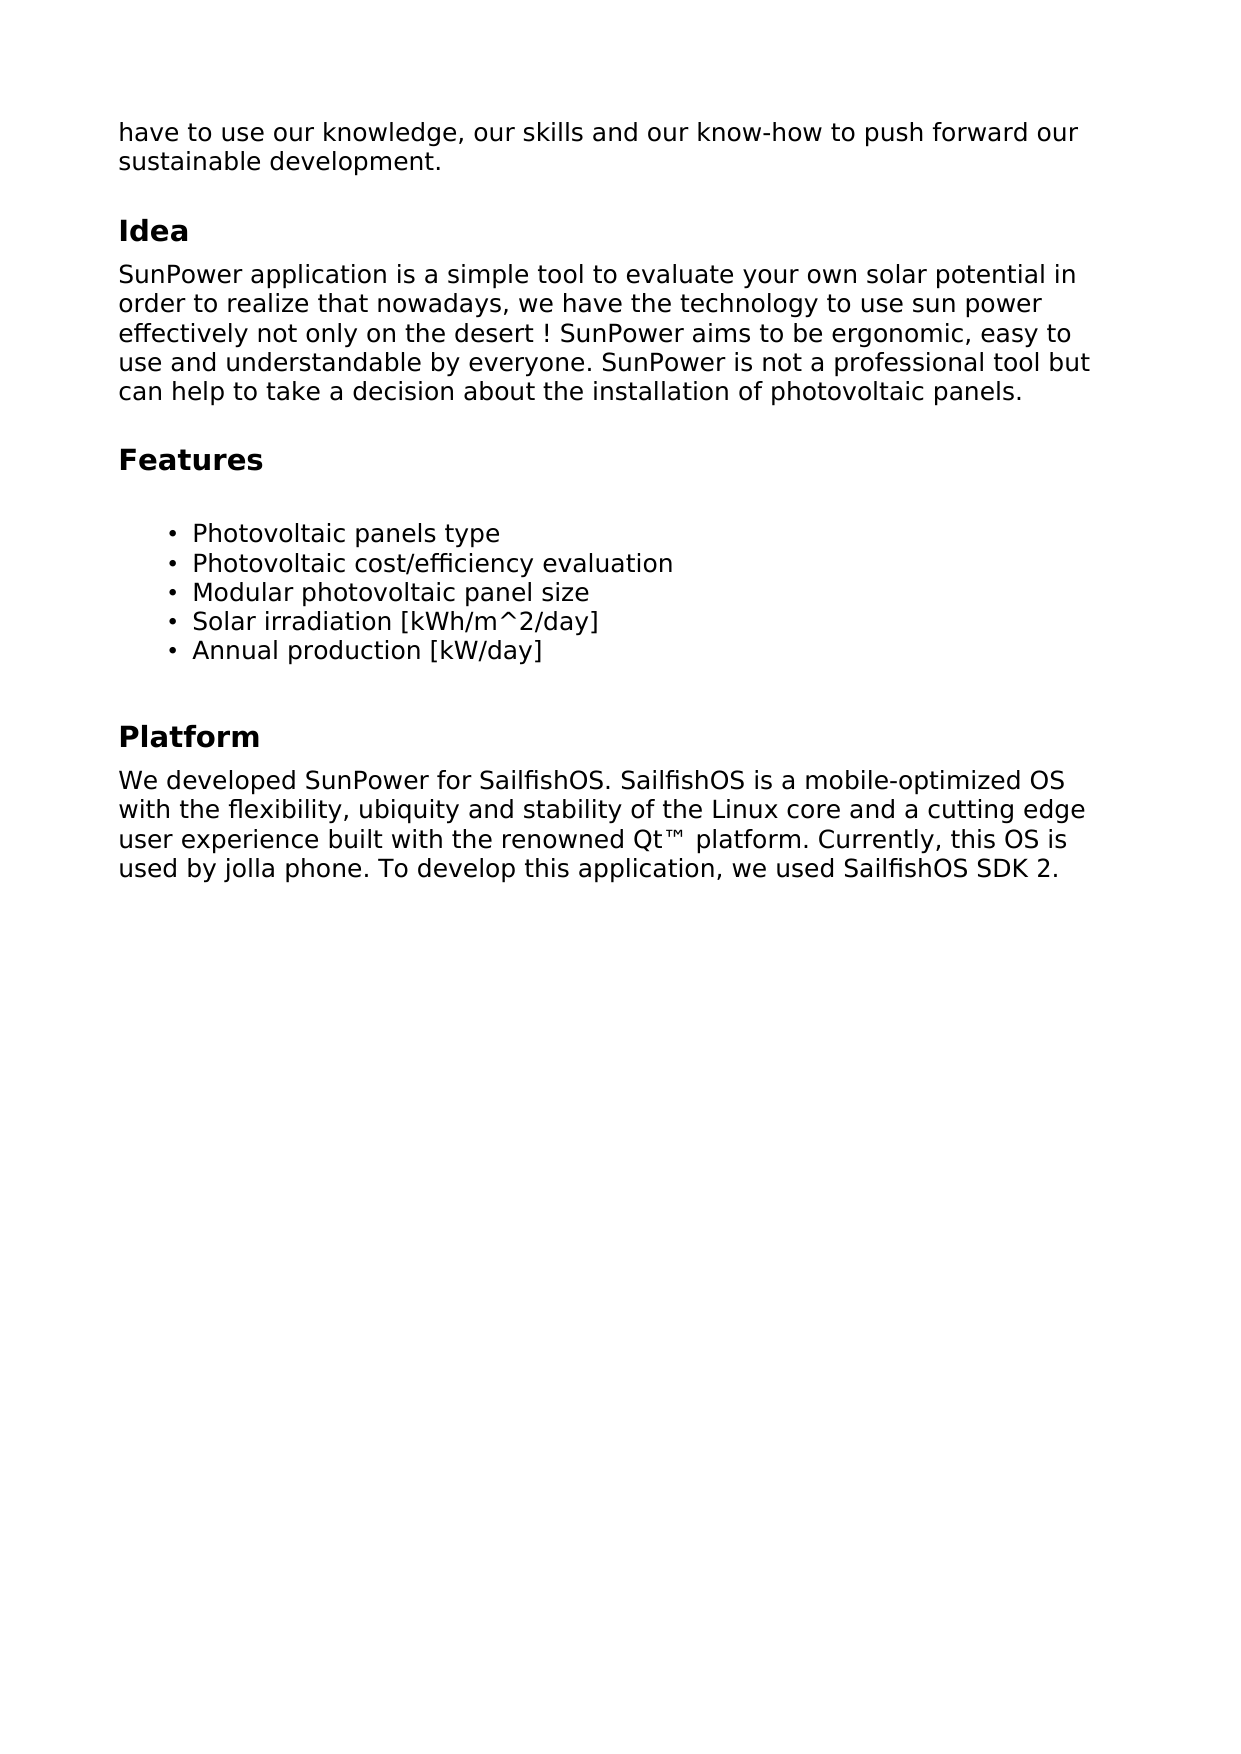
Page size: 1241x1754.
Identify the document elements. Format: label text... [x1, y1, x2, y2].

subtitle Idea [118, 214, 1122, 248]
list Modular photovoltaic panel size [177, 578, 1122, 607]
list Annual production [kW/day] [177, 636, 1122, 666]
text We developed SunPower for SailfishOS. SailfishOS is a mobile-optimized OS with the flexibility, ubiquity and stability of the Linux core and a cutting edge user experience built with the renowned Qt™ platform. Currently, this OS is used by jolla phone. To develop this application, we used SailfishOS SDK 2. [118, 766, 1122, 883]
list Photovoltaic cost/efficiency evaluation [177, 549, 1122, 578]
text SunPower application is a simple tool to evaluate your own solar potential in order to realize that nowadays, we have the technology to use sun power effectively not only on the desert ! SunPower aims to be ergonomic, easy to use and understandable by everyone. SunPower is not a professional tool but can help to take a decision about the installation of photovoltaic panels. [118, 260, 1122, 406]
list Solar irradiation [kWh/m^2/day] [177, 607, 1122, 636]
text have to use our knowledge, our skills and our know-how to push forward our sustainable development. [118, 118, 1122, 176]
subtitle Platform [118, 720, 1122, 754]
list Photovoltaic panels type [177, 520, 1122, 549]
subtitle Features [118, 444, 1122, 478]
